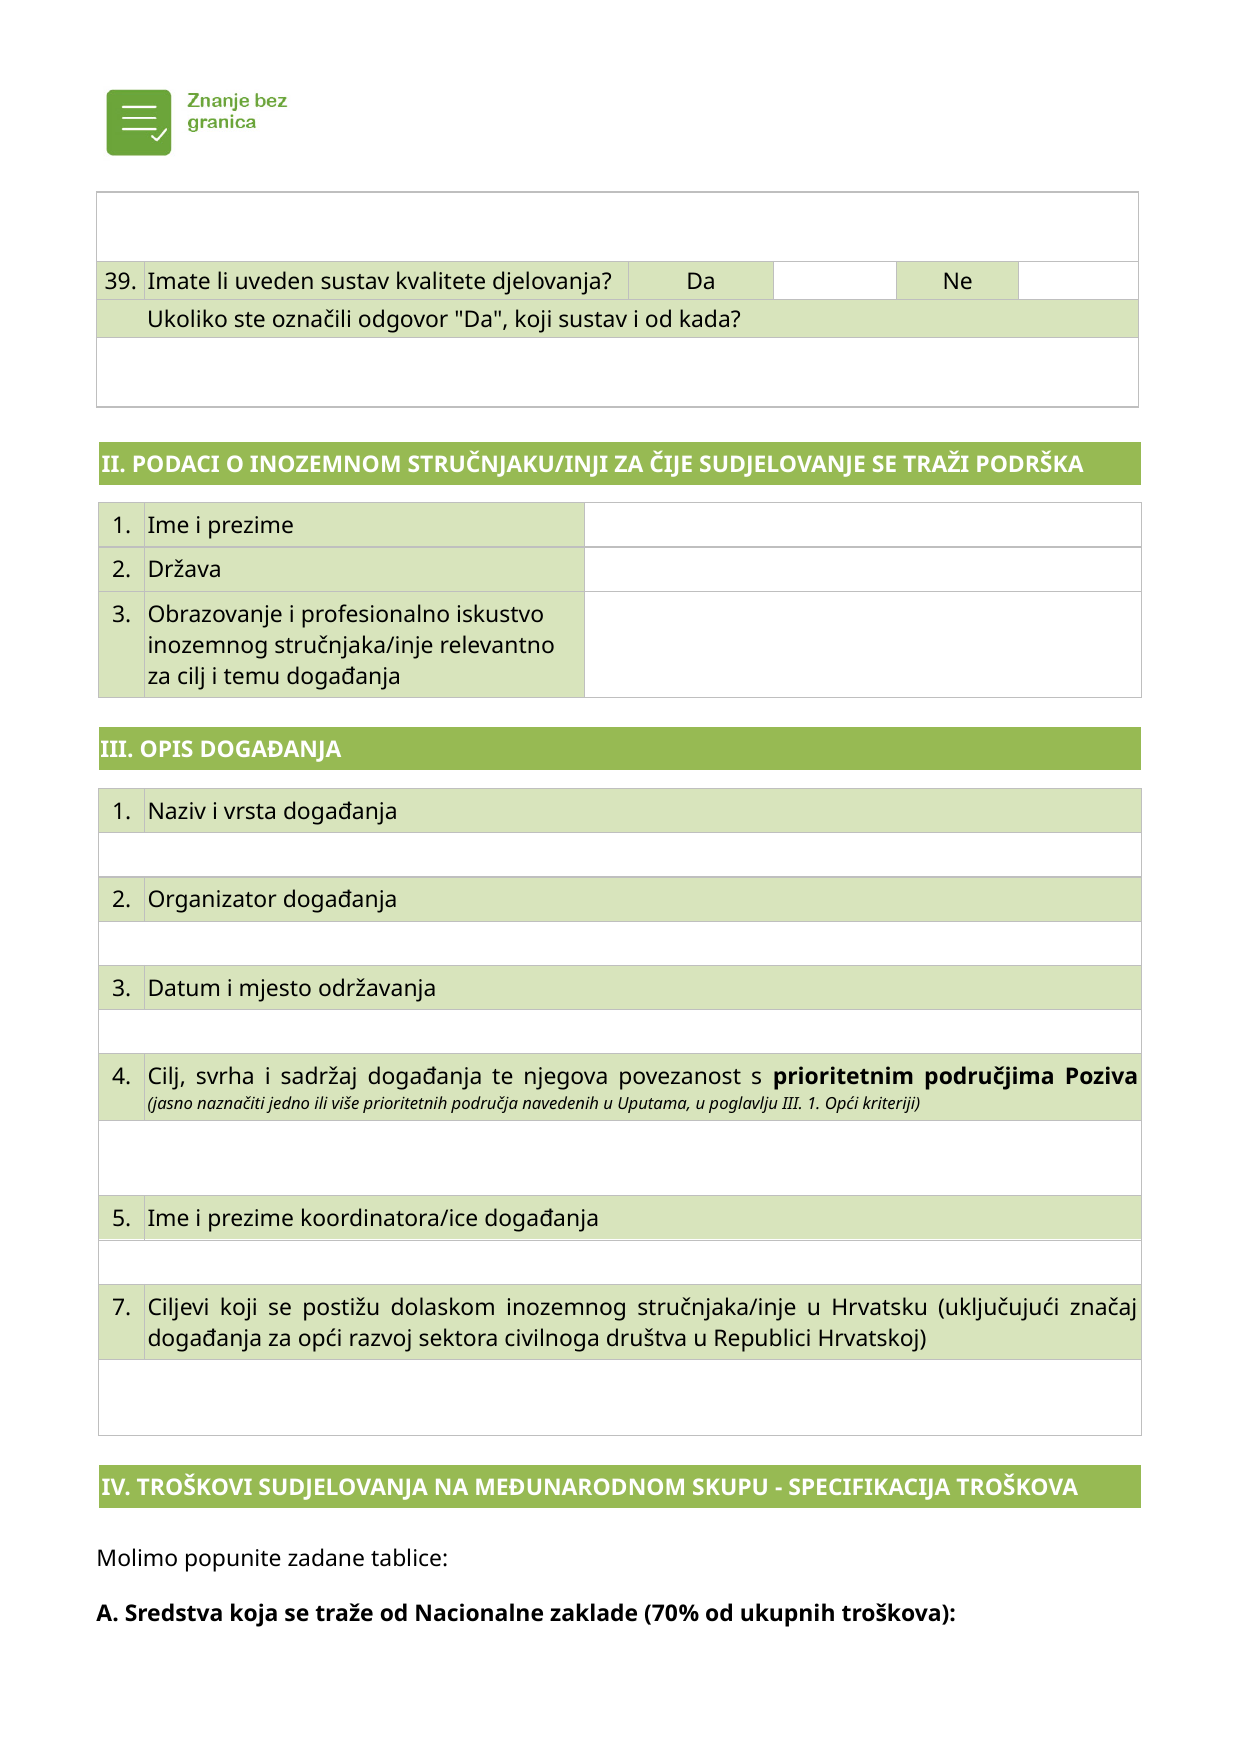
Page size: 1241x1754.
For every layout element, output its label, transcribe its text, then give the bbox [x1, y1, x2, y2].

table_cell Ukoliko ste označili odgovor "Da", koji sustav i od kada? [97, 300, 1138, 337]
table_cell III. OPIS DOGAĐANJA [99, 727, 1141, 770]
table_header II. PODACI O INOZEMNOM STRUČNJAKU/INJI ZA ČIJE SUDJELOVANJE SE TRAŽI PODRŠKA [99, 442, 1141, 485]
table_cell [99, 1241, 1141, 1284]
table_cell [97, 338, 1138, 406]
text Molimo popunite zadane tablice: [96, 1542, 1143, 1573]
table_cell Ciljevi koji se postižu dolaskom inozemnog stručnjaka/inje u Hrvatsku (uključujući značaj događanja za opći razvoj sektora civilnoga društva u Republici Hrvatskoj) [145, 1285, 1141, 1359]
table_cell [99, 1010, 1141, 1053]
table_cell [99, 698, 1141, 727]
table_cell [585, 503, 1141, 546]
table_cell [1019, 262, 1138, 299]
table_cell Obrazovanje i profesionalno iskustvo inozemnog stručnjaka/inje relevantno za cilj i temu događanja [145, 592, 584, 697]
table_cell Ime i prezime [145, 503, 584, 546]
table_cell Da [629, 262, 773, 299]
picture [97, 83, 370, 163]
text A. Sredstva koja se traže od Nacionalne zaklade (70% od ukupnih troškova): [96, 1597, 1143, 1628]
table_cell Imate li uveden sustav kvalitete djelovanja? [145, 262, 628, 299]
table_cell [99, 1121, 1141, 1195]
table_cell Ime i prezime koordinatora/ice događanja [145, 1196, 1141, 1239]
table_cell 1. [99, 789, 144, 832]
table_cell [585, 592, 1141, 697]
table_cell [585, 548, 1141, 591]
table_cell Cilj, svrha i sadržaj događanja te njegova povezanost s prioritetnim područjima Poziva (jasno naznačiti jedno ili više prioritetnih područja navedenih u Uputama, u poglavlju III. 1. Opći kriteriji) [145, 1054, 1141, 1120]
table_cell 1. [99, 503, 144, 546]
table_cell Država [145, 548, 584, 591]
table_cell [99, 922, 1141, 965]
table_cell [774, 262, 896, 299]
table_cell Datum i mjesto održavanja [145, 966, 1141, 1009]
table_cell 7. [99, 1285, 144, 1359]
table_cell 2. [99, 548, 144, 591]
table_cell Organizator događanja [145, 878, 1141, 921]
table_cell [99, 485, 1141, 502]
table_cell Ne [897, 262, 1018, 299]
table_cell 3. [99, 966, 144, 1009]
table_cell IV. TROŠKOVI SUDJELOVANJA NA MEĐUNARODNOM SKUPU - SPECIFIKACIJA TROŠKOVA [99, 1465, 1141, 1508]
table_cell [97, 193, 1138, 261]
table_cell 5. [99, 1196, 144, 1239]
table_cell [99, 1436, 1141, 1464]
table_cell [99, 833, 1141, 876]
table_cell 2. [99, 878, 144, 921]
table_cell 39. [97, 262, 144, 299]
table_cell 4. [99, 1054, 144, 1120]
table_cell Naziv i vrsta događanja [145, 789, 1141, 832]
table_cell [99, 1360, 1141, 1434]
table_cell 3. [99, 592, 144, 697]
table_cell [99, 770, 1141, 788]
